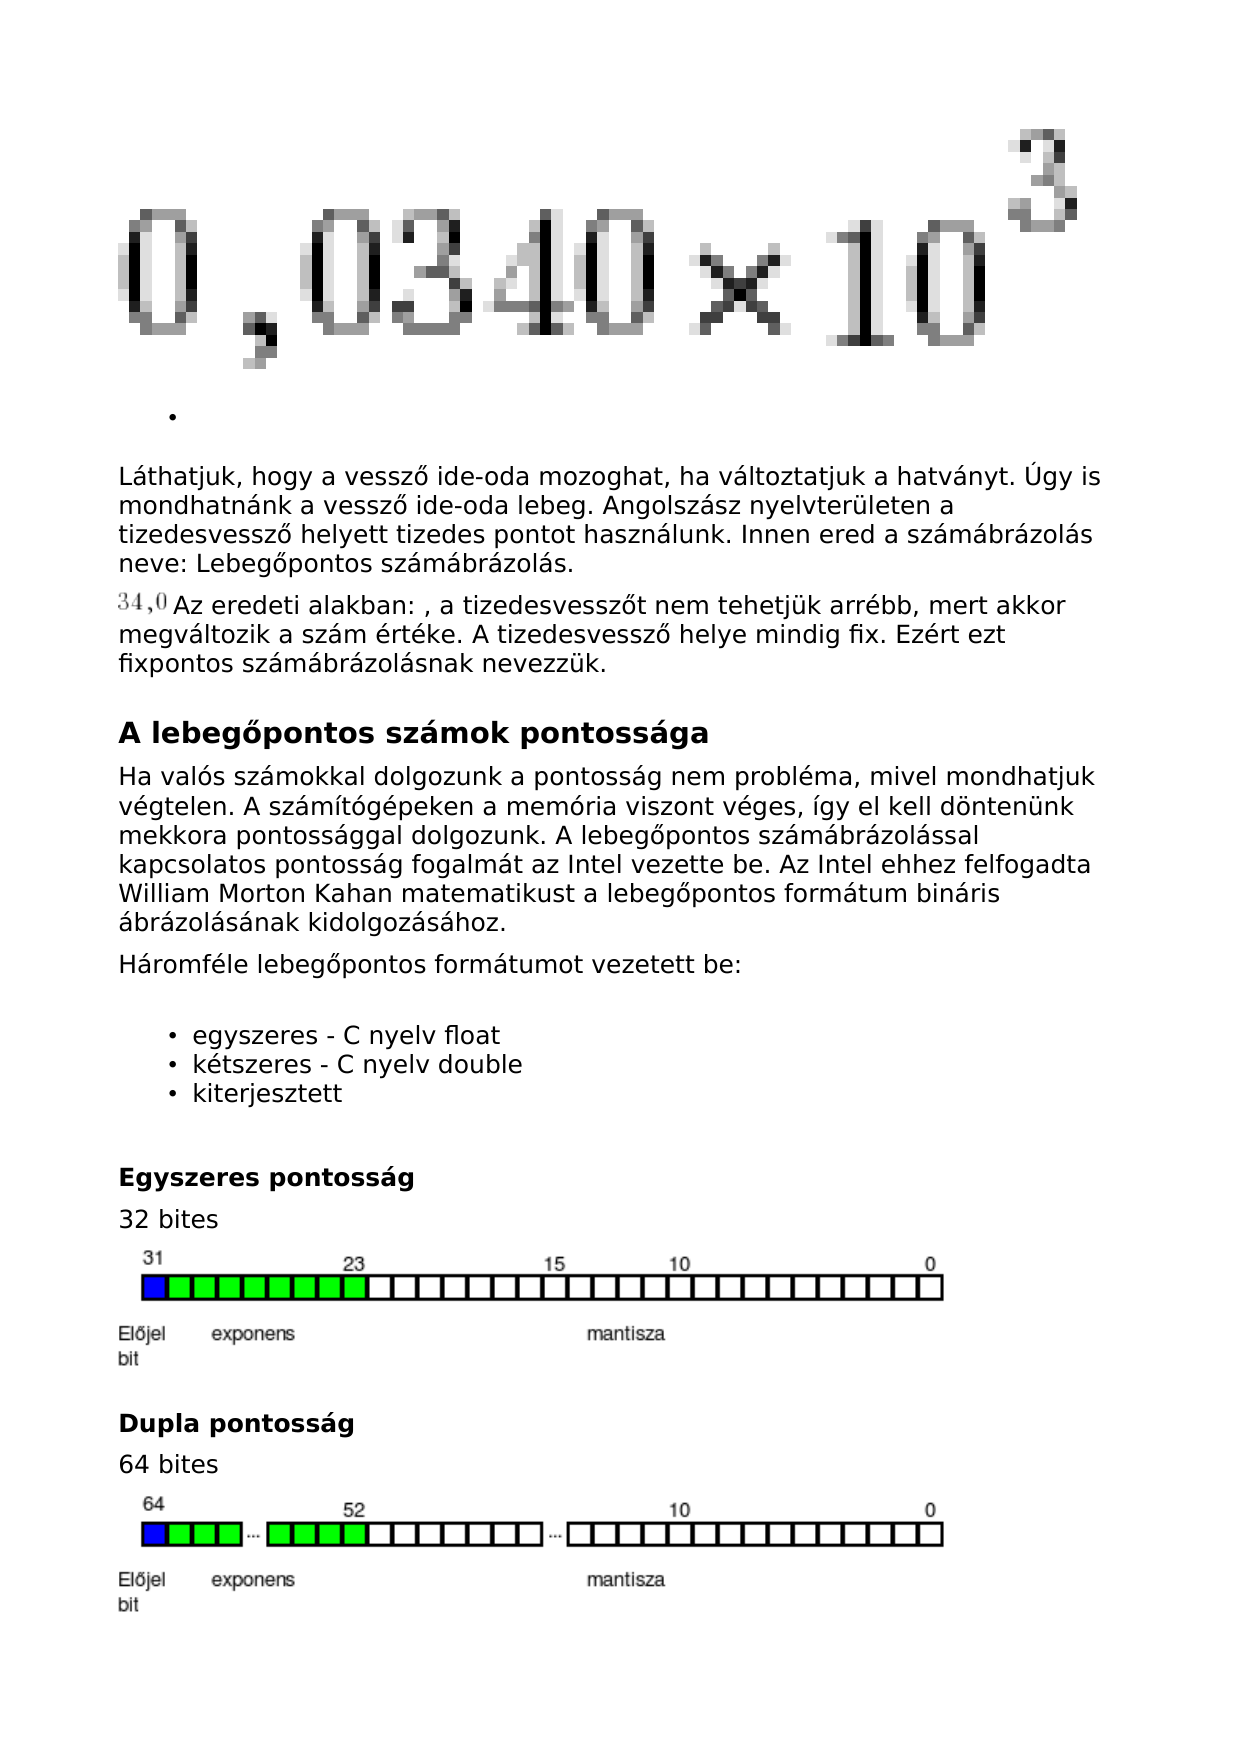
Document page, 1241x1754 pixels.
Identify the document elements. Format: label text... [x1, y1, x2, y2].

list kétszeres - C nyelv double [177, 1050, 1122, 1079]
subtitle A lebegőpontos számok pontossága [118, 716, 1122, 750]
list egyszeres - C nyelv float [177, 1021, 1122, 1050]
picture [118, 118, 1123, 404]
subtitle Egyszeres pontosság [118, 1163, 1122, 1192]
picture [118, 1492, 947, 1618]
text 32 bites [118, 1205, 1122, 1234]
text 64 bites [118, 1451, 1122, 1480]
text Az eredeti alakban: , a tizedesvesszőt nem tehetjük arrébb, mert akkor megváltozik a szám értéke. A tizedesvessző helye mindig fix. Ezért ezt fixpontos számábrázolásnak nevezzük. [118, 591, 1122, 679]
subtitle Dupla pontosság [118, 1409, 1122, 1438]
picture [118, 1246, 947, 1372]
text Ha valós számokkal dolgozunk a pontosság nem probléma, mivel mondhatjuk végtelen. A számítógépeken a memória viszont véges, így el kell döntenünk mekkora pontossággal dolgozunk. A lebegőpontos számábrázolással kapcsolatos pontosság fogalmát az Intel vezette be. Az Intel ehhez felfogadta William Morton Kahan matematikust a lebegőpontos formátum bináris ábrázolásának kidolgozásához. [118, 763, 1122, 938]
text Háromféle lebegőpontos formátumot vezetett be: [118, 950, 1122, 979]
list kiterjesztett [177, 1079, 1122, 1109]
text Láthatjuk, hogy a vessző ide-oda mozoghat, ha változtatjuk a hatványt. Úgy is mondhatnánk a vessző ide-oda lebeg. Angolszász nyelvterületen a tizedesvessző helyett tizedes pontot használunk. Innen ered a számábrázolás neve: Lebegőpontos számábrázolás. [118, 462, 1122, 579]
picture [118, 591, 173, 618]
